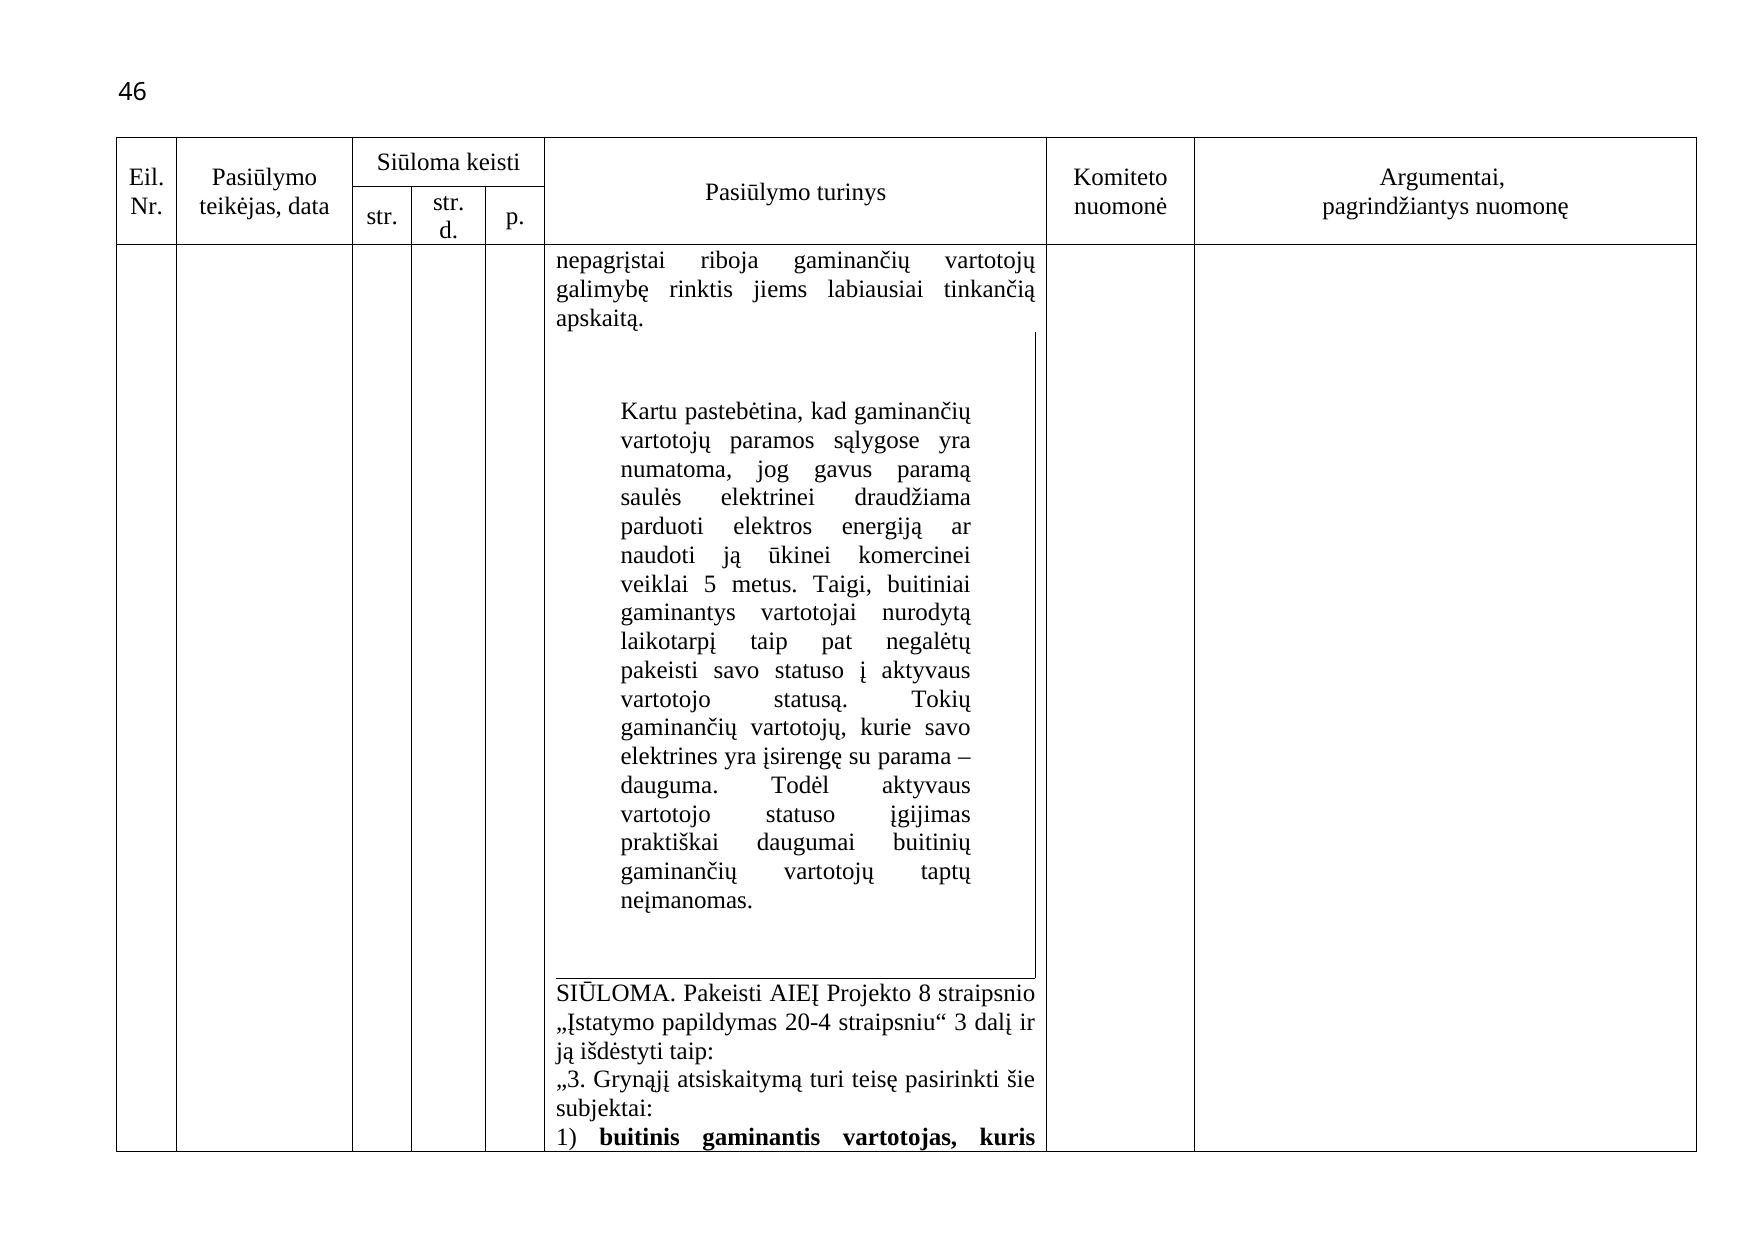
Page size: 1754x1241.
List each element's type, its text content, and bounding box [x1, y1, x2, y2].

table_header Argumentai, pagrindžiantys nuomonę [1195, 138, 1696, 244]
table_header Komiteto nuomonė [1047, 138, 1194, 244]
table_cell [412, 245, 485, 1151]
table_cell [1047, 245, 1194, 1151]
table_header Eil. Nr. [117, 138, 176, 244]
table_cell str. [353, 187, 411, 244]
table_header Siūloma keisti [353, 138, 544, 186]
table_cell [353, 245, 411, 1151]
table_cell p. [486, 187, 544, 244]
table_cell [486, 245, 544, 1151]
table_header Pasiūlymo teikėjas, data [177, 138, 352, 244]
table_cell [177, 245, 352, 1151]
table_header Pasiūlymo turinys [545, 138, 1046, 244]
table_cell nepagrįstai riboja gaminančių vartotojų galimybę rinktis jiems labiausiai tinkančią apskaitą. Kartu pastebėtina, kad gaminančių vartotojų paramos sąlygose yra numatoma, jog gavus paramą saulės elektrinei draudžiama parduoti elektros energiją ar naudoti ją ūkinei komercinei veiklai 5 metus. Taigi, buitiniai gaminantys vartotojai nurodytą laikotarpį taip pat negalėtų pakeisti savo statuso į aktyvaus vartotojo statusą. Tokių gaminančių vartotojų, kurie savo elektrines yra įsirengę su parama – dauguma. Todėl aktyvaus vartotojo statuso įgijimas praktiškai daugumai buitinių gaminančių vartotojų taptų neįmanomas. SIŪLOMA. Pakeisti AIEĮ Projekto 8 straipsnio „Įstatymo papildymas 20-4 straipsniu“ 3 dalį ir ją išdėstyti taip: „3. Grynąjį atsiskaitymą turi teisę pasirinkti šie subjektai: 1) buitinis gaminantis vartotojas, kuris [545, 245, 1046, 1151]
table_cell str. d. [412, 187, 485, 244]
table_cell [1195, 245, 1696, 1151]
table_cell [117, 245, 176, 1151]
